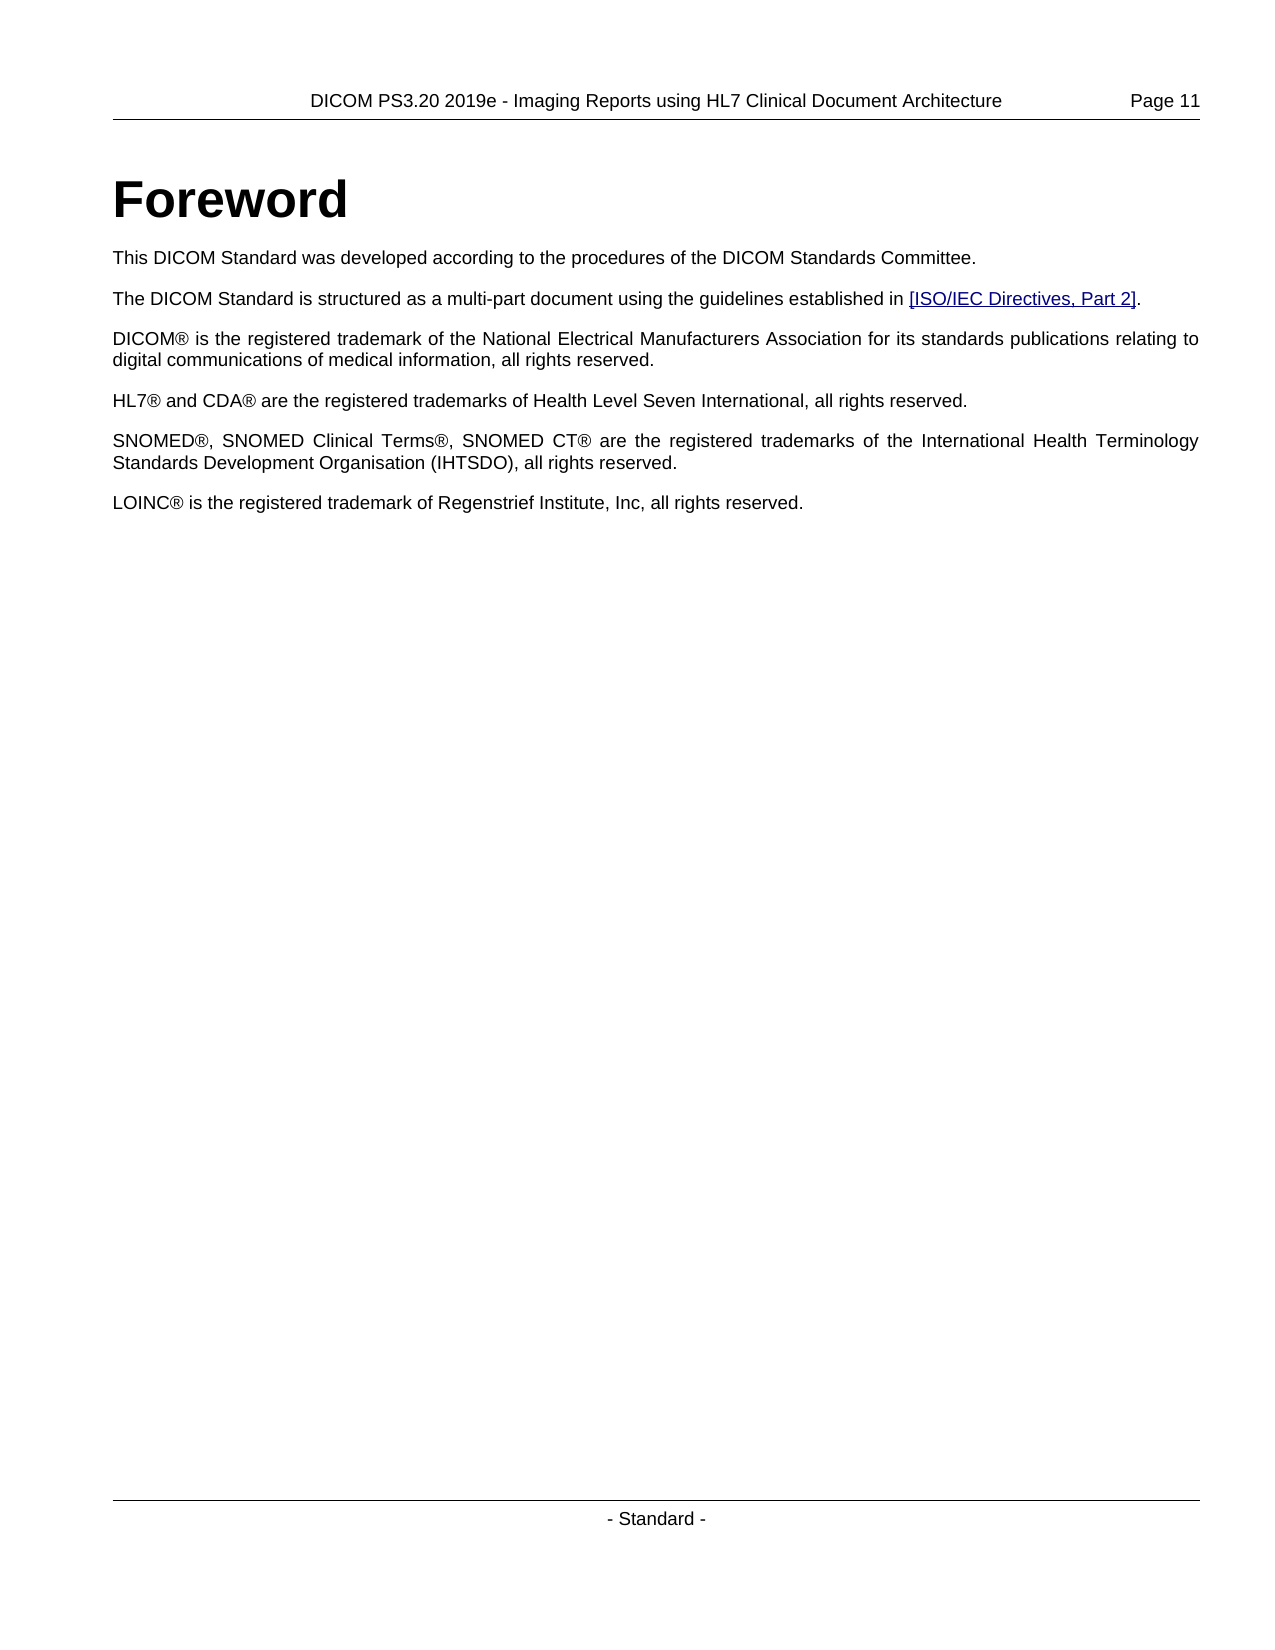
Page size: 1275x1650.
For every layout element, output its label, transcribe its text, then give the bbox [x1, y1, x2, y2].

text This DICOM Standard was developed according to the procedures of the DICOM Standards Committee. [112, 247, 1200, 269]
text LOINC® is the registered trademark of Regenstrief Institute, Inc, all rights reserved. [112, 492, 1200, 513]
text HL7® and CDA® are the registered trademarks of Health Level Seven International, all rights reserved. [112, 389, 1200, 411]
text SNOMED®, SNOMED Clinical Terms®, SNOMED CT® are the registered trademarks of the International Health Terminology Standards Development Organisation (IHTSDO), all rights reserved. [112, 430, 1200, 473]
text DICOM® is the registered trademark of the National Electrical Manufacturers Association for its standards publications relating to digital communications of medical information, all rights reserved. [112, 328, 1200, 371]
text The DICOM Standard is structured as a multi-part document using the guidelines established in [ISO/IEC Directives, Part 2]. [112, 287, 1200, 309]
text Foreword [112, 169, 1200, 228]
